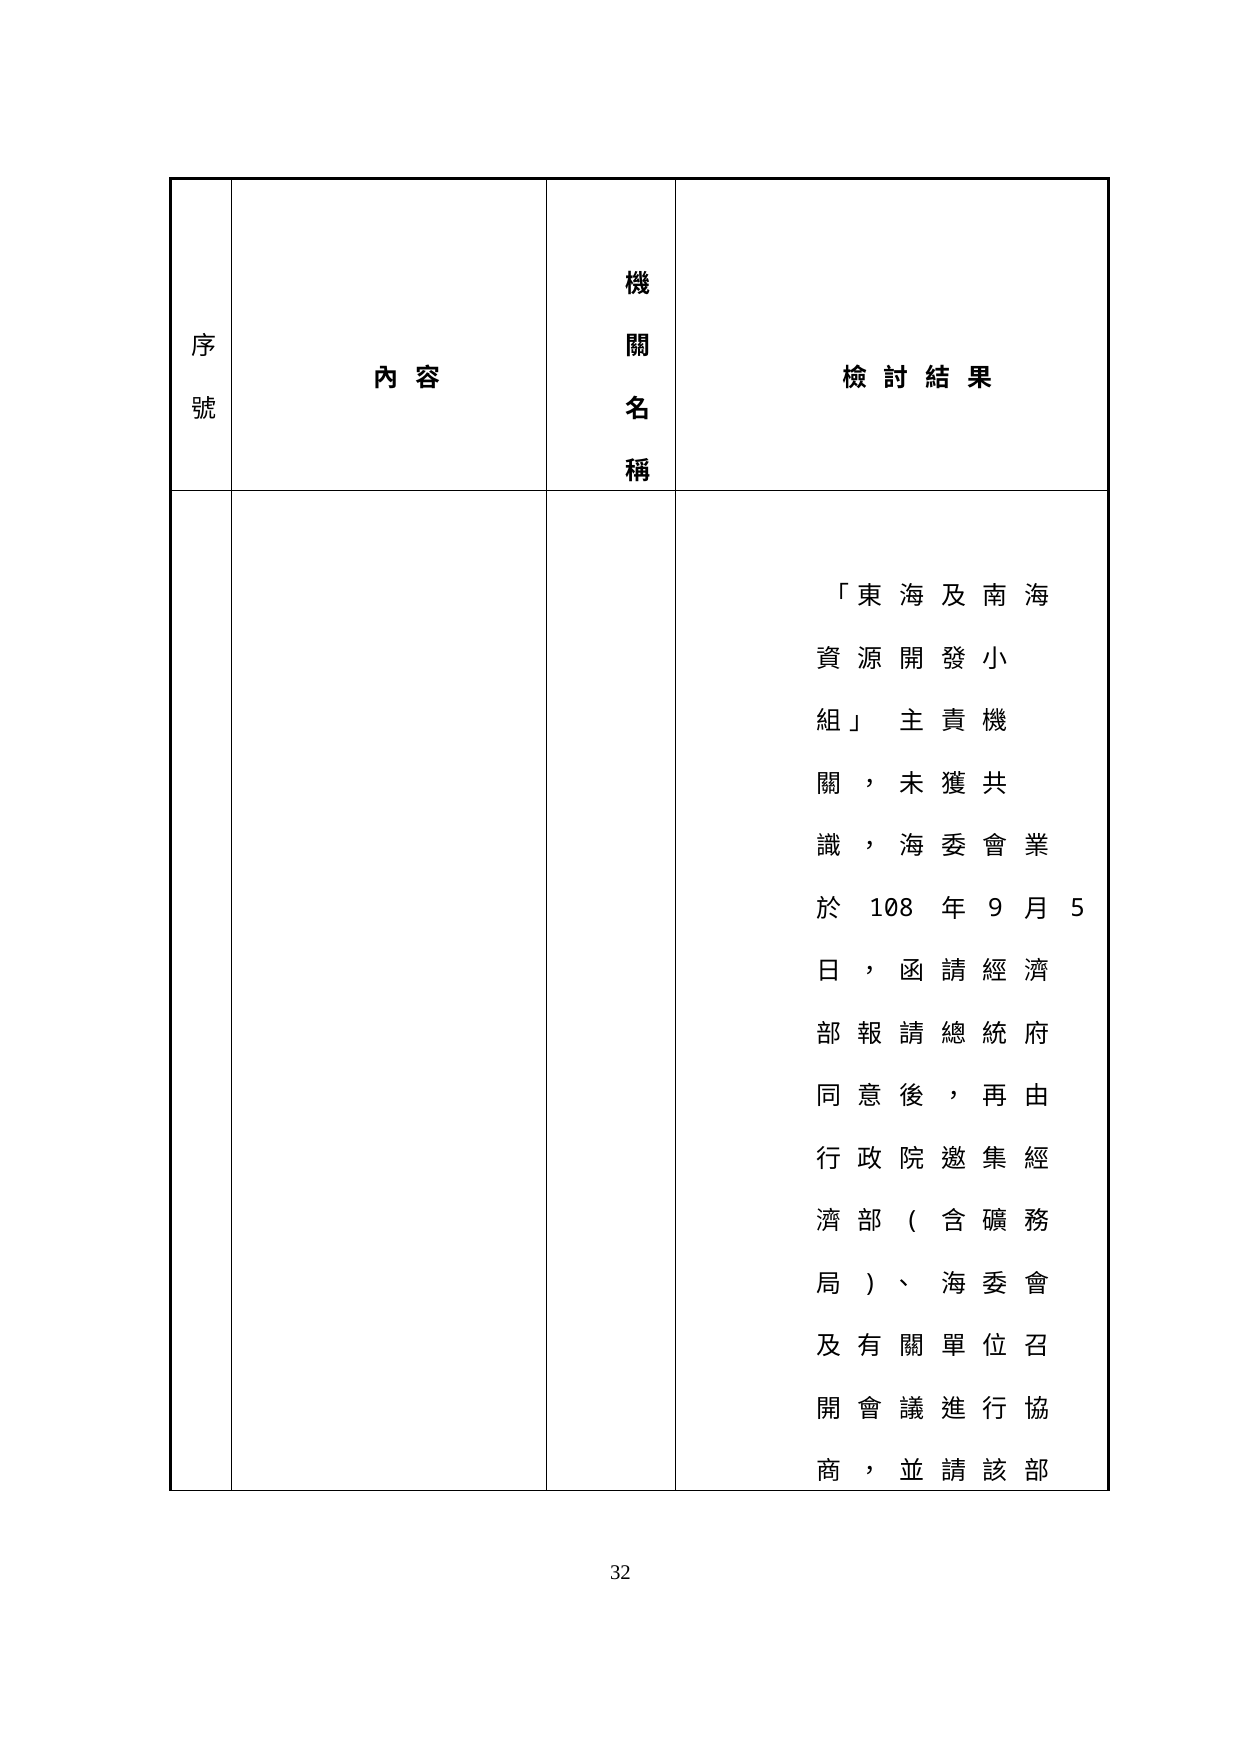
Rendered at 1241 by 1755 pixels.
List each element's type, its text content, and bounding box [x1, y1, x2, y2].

table_cell [232, 491, 546, 1490]
table_header 檢討結果 [676, 180, 1107, 490]
table_header 機關名稱 [547, 180, 675, 490]
table_cell [547, 491, 675, 1490]
table_cell [172, 491, 231, 1490]
table_header 內容 [232, 180, 546, 490]
table_cell 經濟部礦務局為配合海委會組織法自107年4月28日施行，移交「土石採取法」所列有關濱海及海域土石及「礦業法」所列有關海洋非生物資源研究及調查探勘業務，計有檔案902件。 後經行政院於108年2月14日公告勘誤表，刪除海委會接管經濟部「礦業法」及「土石採取法」管轄事項，其相關「涉海業務均不予移撥」。 雙方就上開移交檔案，有關總統府交辦能源政策導向之「東海及南海資源開發小組」主責機關，未獲共識，海委會業於108年9月5日，函請經濟部報請總統府同意後，再由行政院邀集經濟部(含礦務局)、海委會及有關單位召開會議進行協商，並請該部受理902件檔案返還事宜。 [676, 491, 1107, 1490]
table_header 序號 [172, 180, 231, 490]
